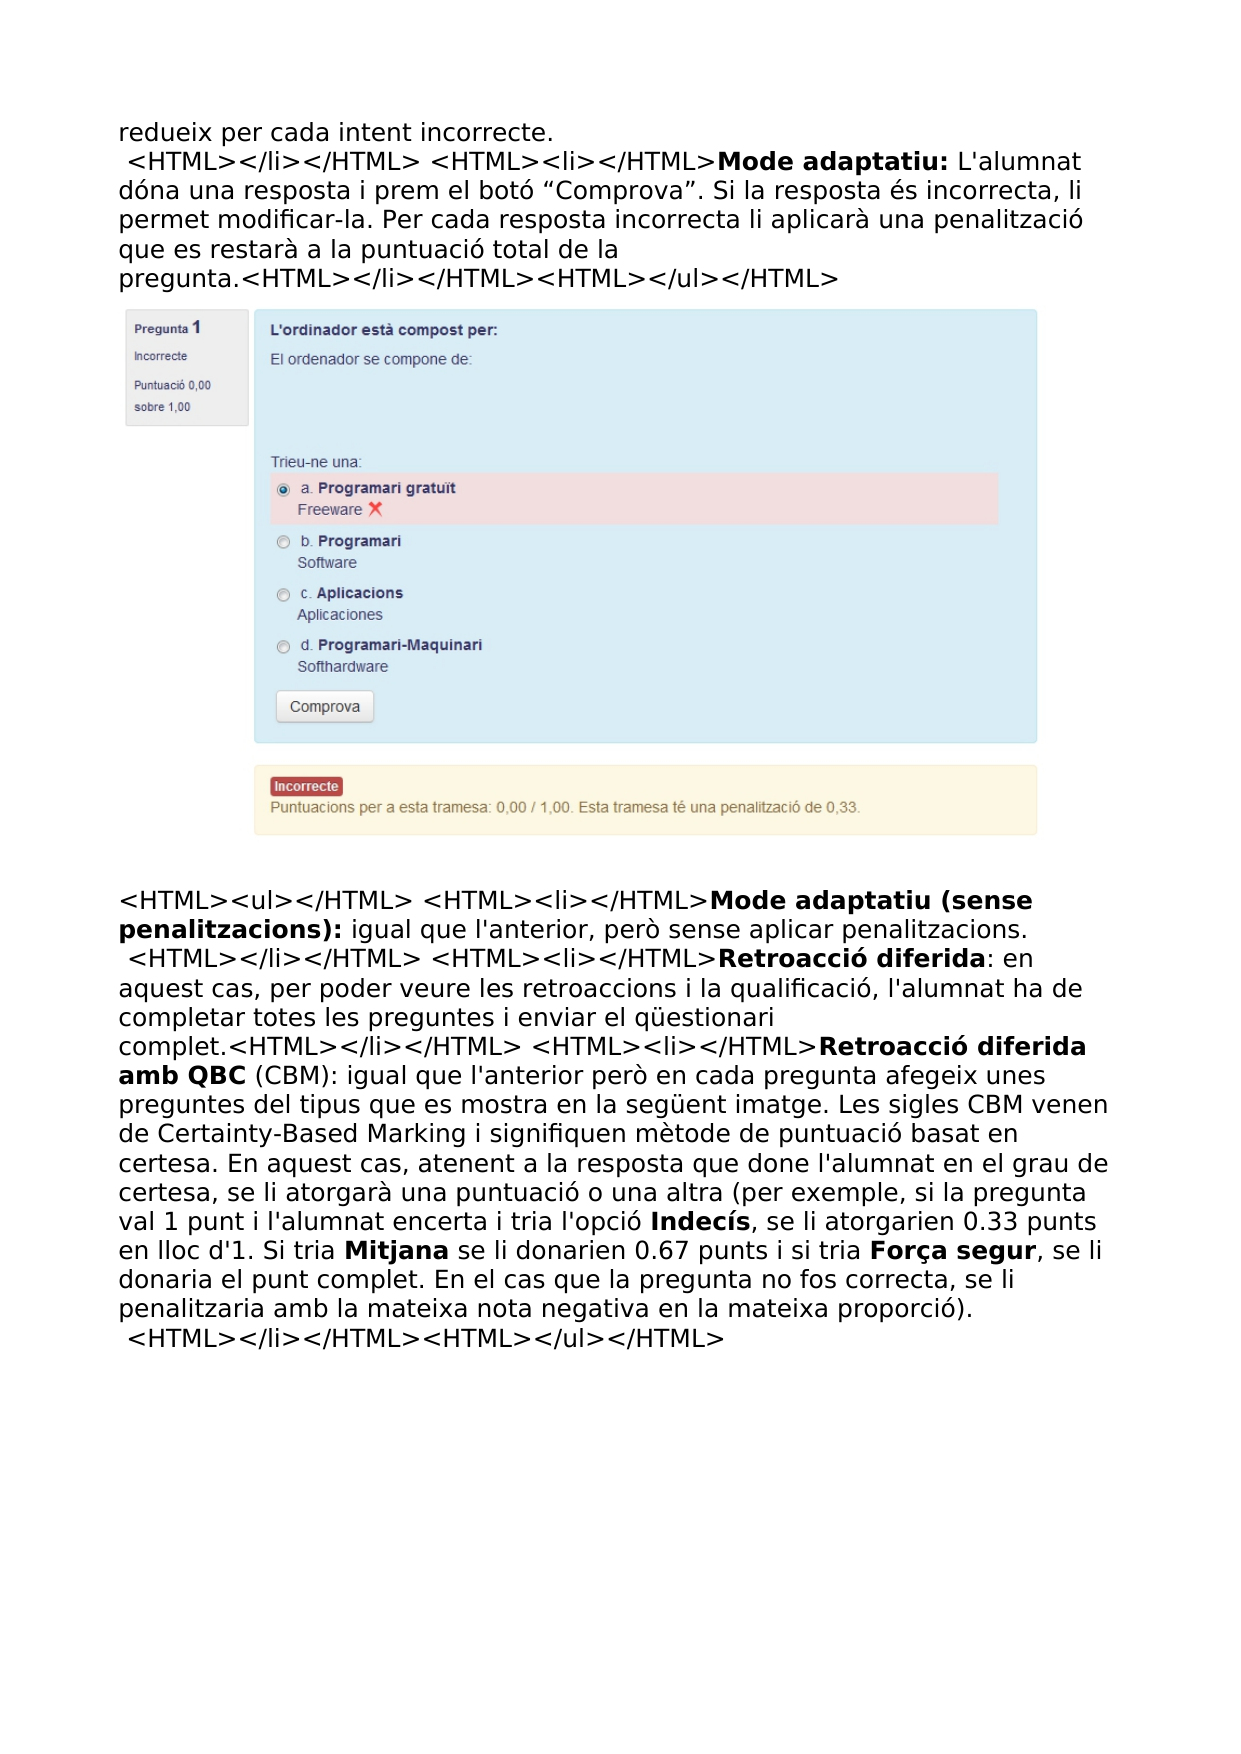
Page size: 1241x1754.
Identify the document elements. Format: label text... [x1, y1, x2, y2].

text redueix per cada intent incorrecte. <HTML></li></HTML> <HTML><li></HTML>Mode adaptatiu: L'alumnat dóna una resposta i prem el botó “Comprova”. Si la resposta és incorrecta, li permet modificar-la. Per cada resposta incorrecta li aplicarà una penalització que es restarà a la puntuació total de la pregunta.<HTML></li></HTML><HTML></ul></HTML> [118, 118, 1122, 293]
picture [118, 305, 1047, 845]
text <HTML><ul></HTML> <HTML><li></HTML>Mode adaptatiu (sense penalitzacions): igual que l'anterior, però sense aplicar penalitzacions. <HTML></li></HTML> <HTML><li></HTML>Retroacció diferida: en aquest cas, per poder veure les retroaccions i la qualificació, l'alumnat ha de completar totes les preguntes i enviar el qüestionari complet.<HTML></li></HTML> <HTML><li></HTML>Retroacció diferida amb QBC (CBM): igual que l'anterior però en cada pregunta afegeix unes preguntes del tipus que es mostra en la següent imatge. Les sigles CBM venen de Certainty-Based Marking i signifiquen mètode de puntuació basat en certesa. En aquest cas, atenent a la resposta que done l'alumnat en el grau de certesa, se li atorgarà una puntuació o una altra (per exemple, si la pregunta val 1 punt i l'alumnat encerta i tria l'opció Indecís, se li atorgarien 0.33 punts en lloc d'1. Si tria Mitjana se li donarien 0.67 punts i si tria Força segur, se li donaria el punt complet. En el cas que la pregunta no fos correcta, se li penalitzaria amb la mateixa nota negativa en la mateixa proporció). <HTML></li></HTML><HTML></ul></HTML> [118, 886, 1122, 1353]
